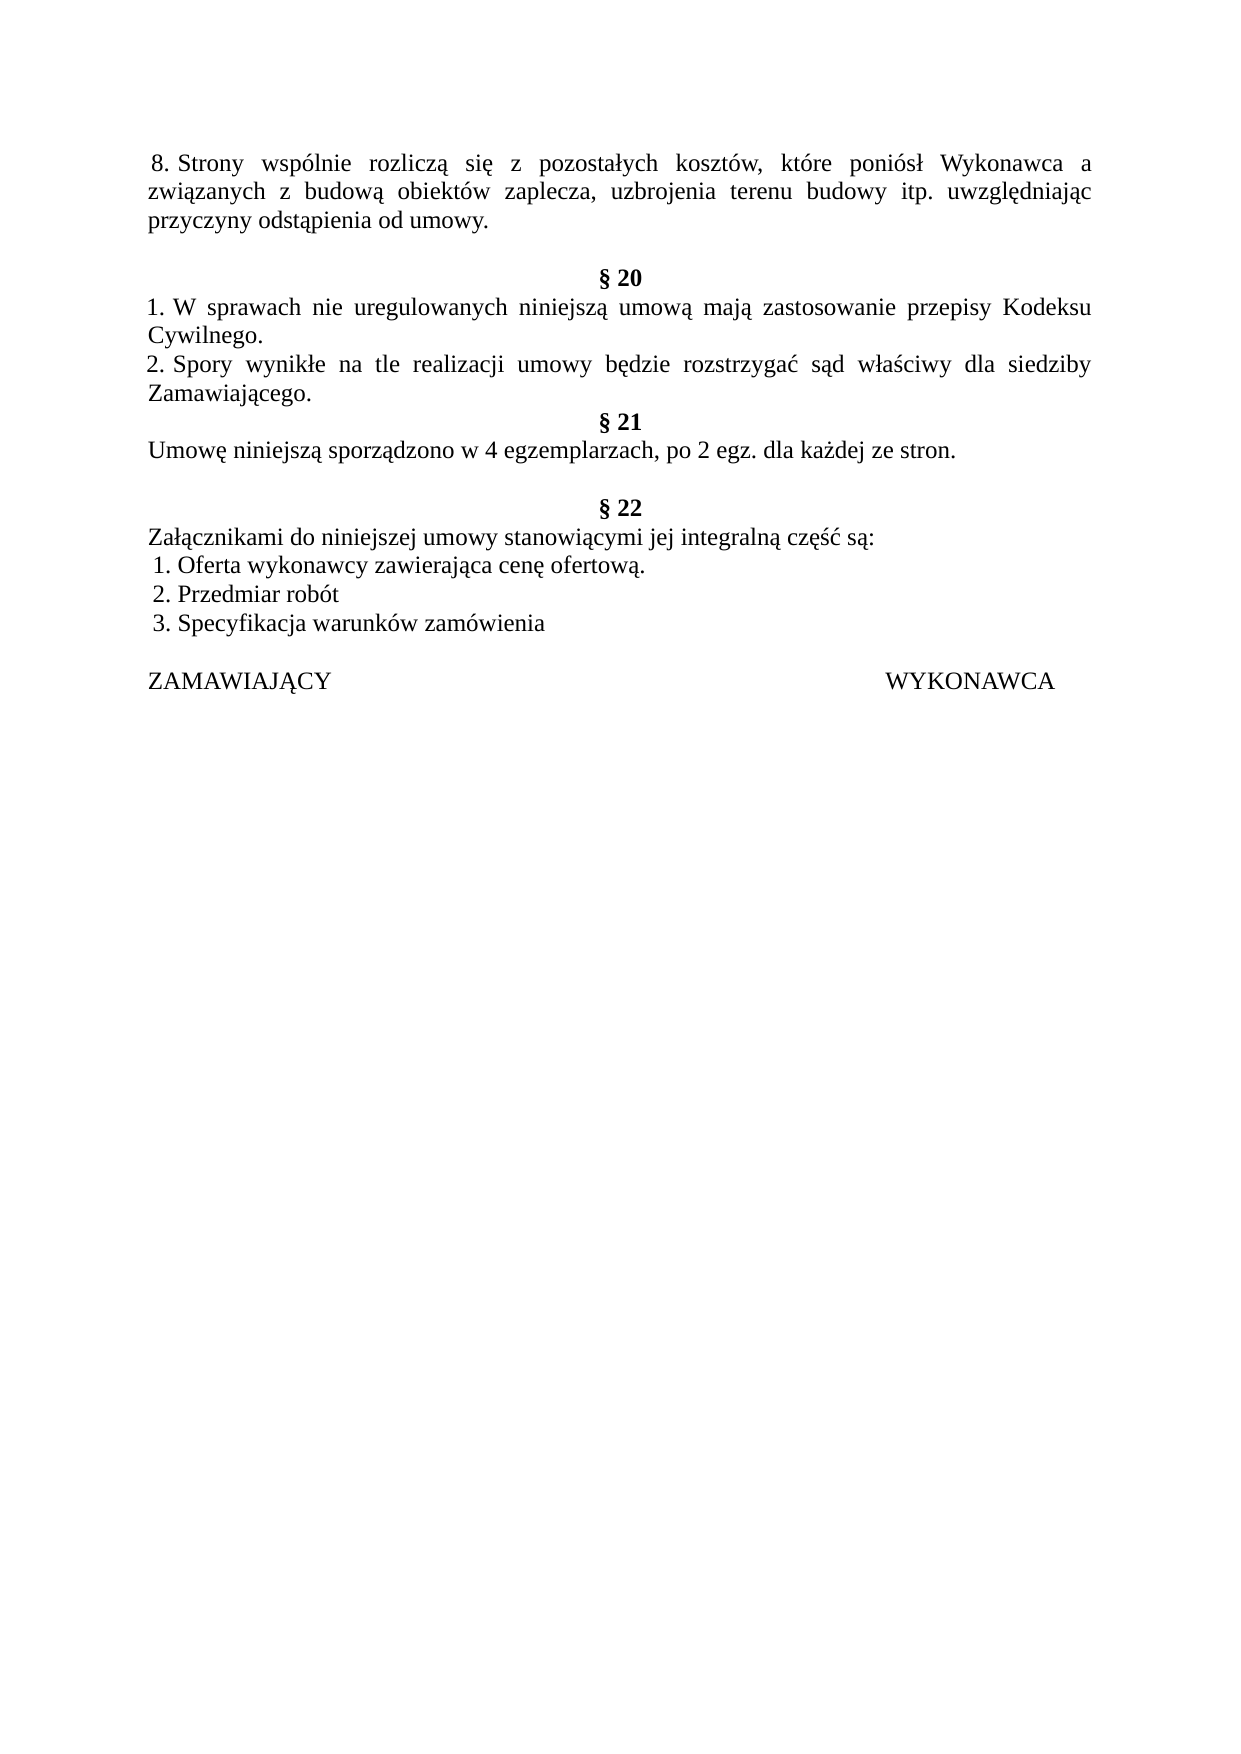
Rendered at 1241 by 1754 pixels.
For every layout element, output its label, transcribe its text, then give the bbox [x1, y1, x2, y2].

text Umowę niniejszą sporządzono w 4 egzemplarzach, po 2 egz. dla każdej ze stron. [148, 436, 1093, 464]
list Strony wspólnie rozliczą się z pozostałych kosztów, które poniósł Wykonawca a związanych z budową obiektów zaplecza, uzbrojenia terenu budowy itp. uwzględniając przyczyny odstąpienia od umowy. [148, 148, 1093, 234]
list W sprawach nie uregulowanych niniejszą umową mają zastosowanie przepisy Kodeksu Cywilnego. [146, 292, 1093, 349]
text Załącznikami do niniejszej umowy stanowiącymi jej integralną część są: [148, 522, 1093, 551]
text § 20 [148, 263, 1093, 292]
text § 22 [148, 493, 1093, 522]
text § 21 [148, 407, 1093, 436]
text ZAMAWIAJĄCY WYKONAWCA [148, 666, 1093, 695]
list Oferta wykonawcy zawierająca cenę ofertową. [148, 551, 1093, 579]
list Przedmiar robót [148, 579, 1093, 608]
list Specyfikacja warunków zamówienia [148, 608, 1093, 637]
list Spory wynikłe na tle realizacji umowy będzie rozstrzygać sąd właściwy dla siedziby Zamawiającego. [146, 349, 1093, 407]
